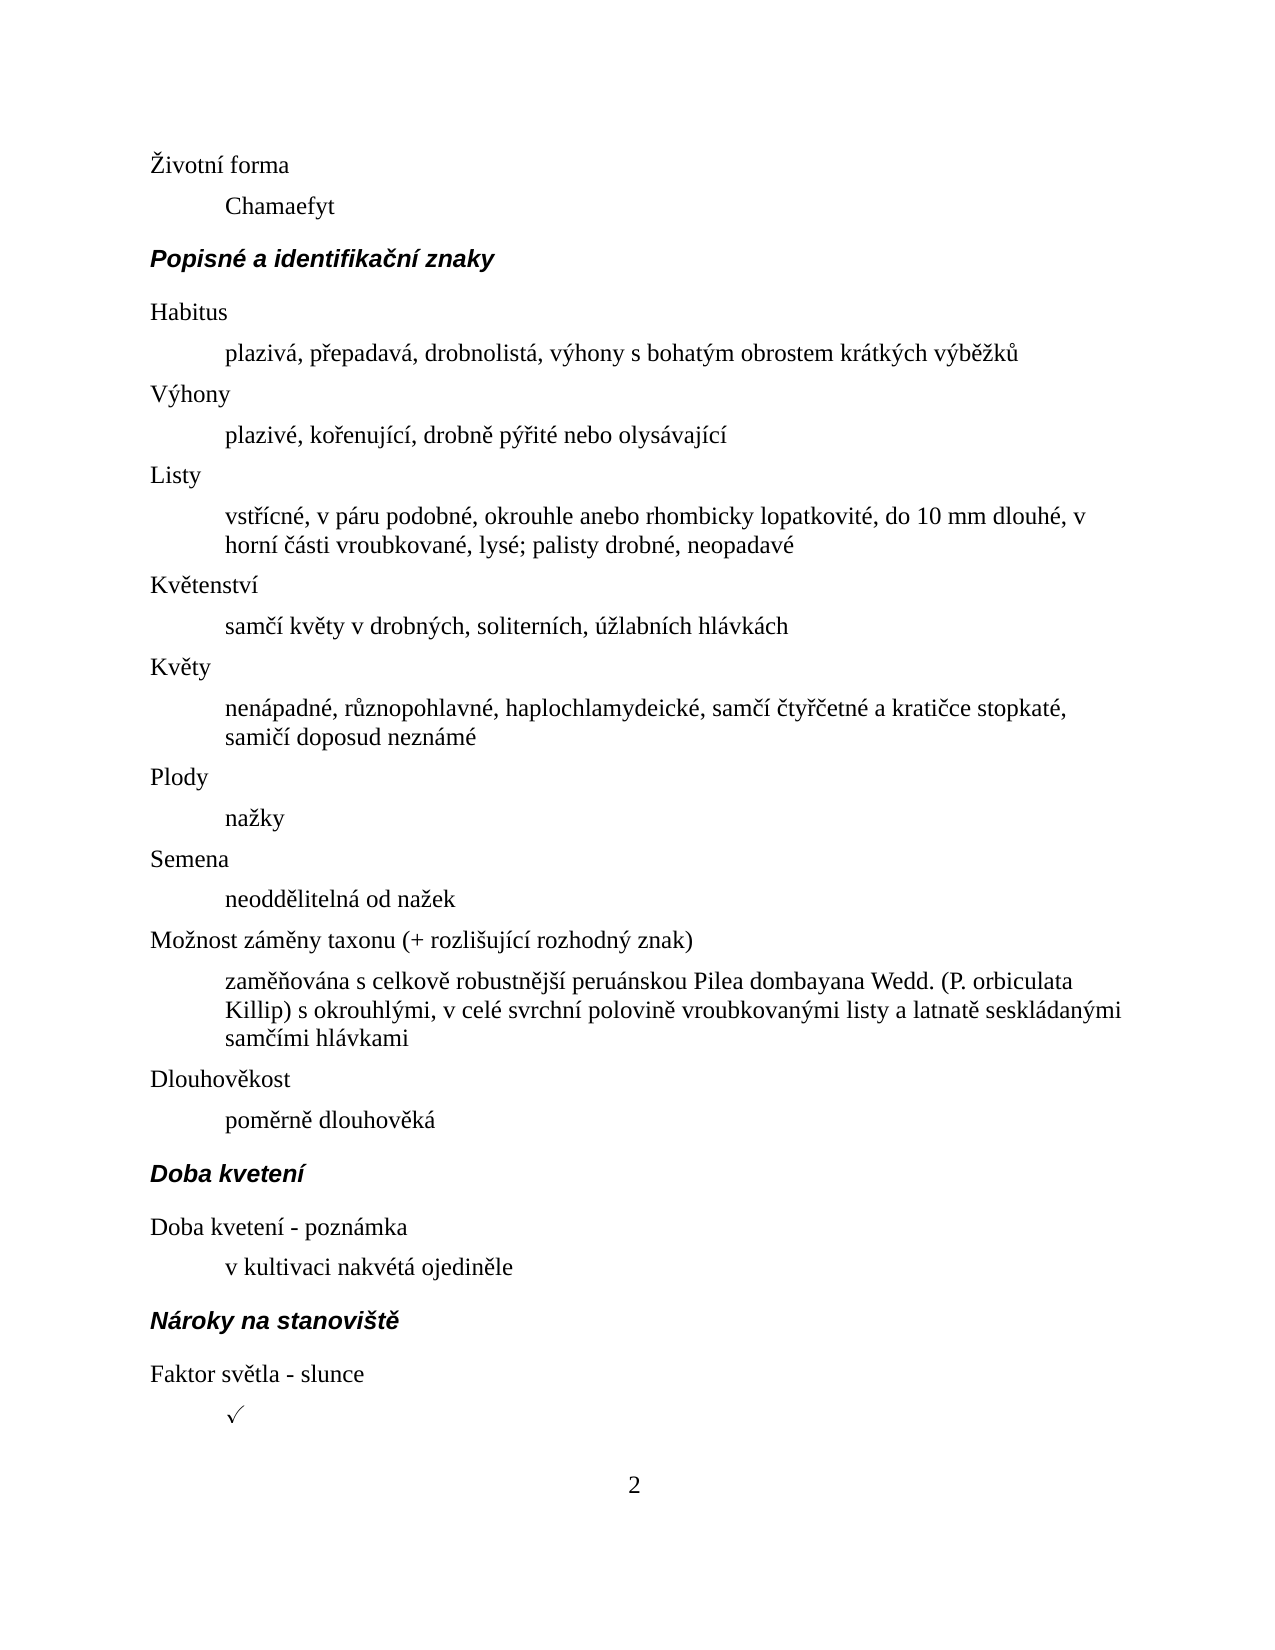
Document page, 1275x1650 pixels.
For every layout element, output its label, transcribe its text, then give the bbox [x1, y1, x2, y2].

text Plody [150, 762, 1125, 791]
text samčí květy v drobných, soliterních, úžlabních hlávkách [225, 611, 1125, 640]
text poměrně dlouhověká [225, 1105, 1125, 1134]
text ✓ [225, 1400, 1125, 1429]
text neoddělitelná od nažek [225, 884, 1125, 913]
text Listy [150, 460, 1125, 489]
text Životní forma [150, 150, 1125, 179]
text Dlouhověkost [150, 1064, 1125, 1093]
text Květenství [150, 571, 1125, 599]
text Doba kvetení - poznámka [150, 1212, 1125, 1240]
text Možnost záměny taxonu (+ rozlišující rozhodný znak) [150, 925, 1125, 954]
text Chamaefyt [225, 191, 1125, 219]
text Květy [150, 652, 1125, 681]
subtitle Nároky na stanoviště [150, 1306, 1125, 1335]
text Habitus [150, 297, 1125, 326]
text nenápadné, různopohlavné, haplochlamydeické, samčí čtyřčetné a kratičce stopkaté, samičí doposud neznámé [225, 693, 1125, 750]
text vstřícné, v páru podobné, okrouhle anebo rhombicky lopatkovité, do 10 mm dlouhé, v horní části vroubkované, lysé; palisty drobné, neopadavé [225, 501, 1125, 559]
text nažky [225, 803, 1125, 832]
subtitle Popisné a identifikační znaky [150, 244, 1125, 273]
text Výhony [150, 379, 1125, 408]
text Faktor světla - slunce [150, 1359, 1125, 1388]
text zaměňována s celkově robustnější peruánskou Pilea dombayana Wedd. (P. orbiculata Killip) s okrouhlými, v celé svrchní polovině vroubkovanými listy a latnatě seskládanými samčími hlávkami [225, 966, 1125, 1052]
text v kultivaci nakvétá ojediněle [225, 1252, 1125, 1281]
subtitle Doba kvetení [150, 1159, 1125, 1187]
text plazivá, přepadavá, drobnolistá, výhony s bohatým obrostem krátkých výběžků [225, 338, 1125, 367]
text plazivé, kořenující, drobně pýřité nebo olysávající [225, 420, 1125, 448]
text Semena [150, 844, 1125, 872]
